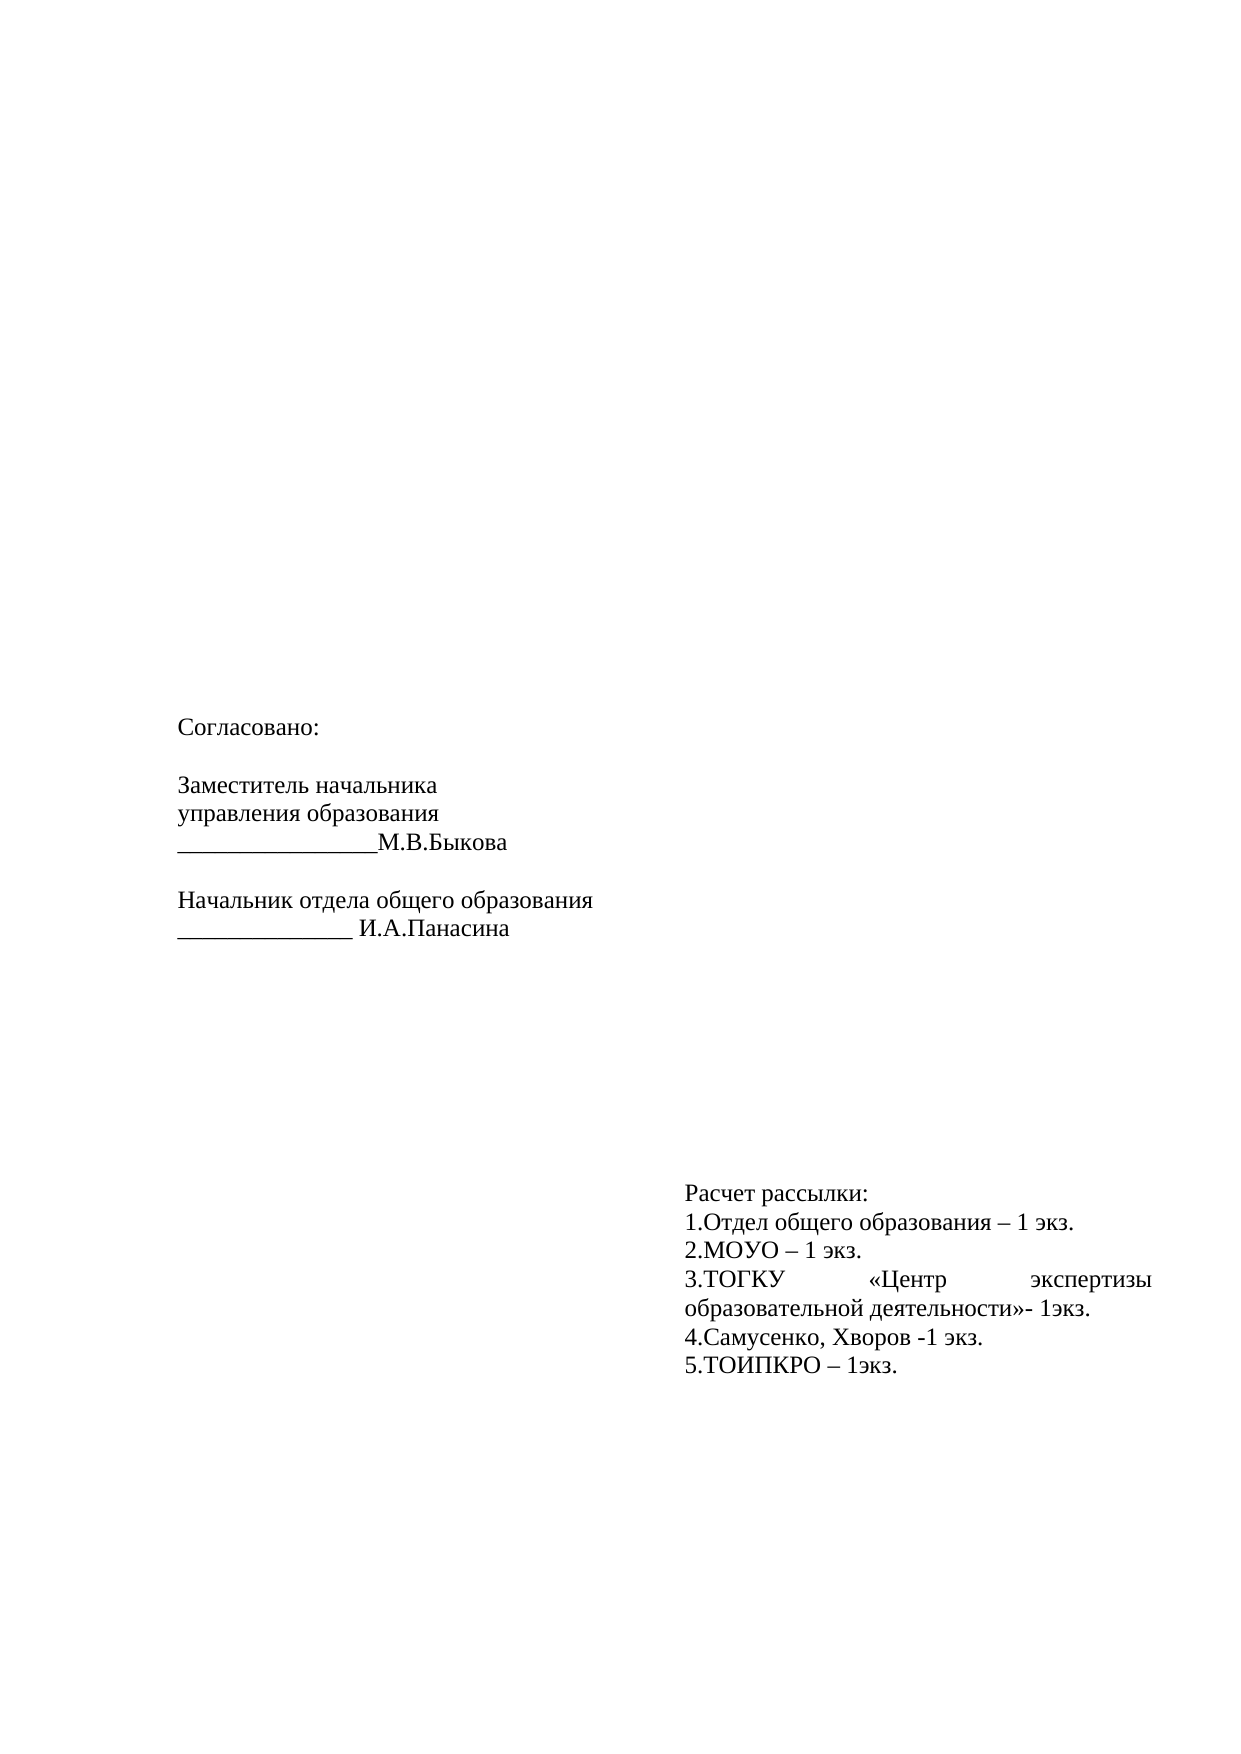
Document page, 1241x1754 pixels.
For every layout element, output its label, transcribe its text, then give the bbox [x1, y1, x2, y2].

table_cell Согласовано: Заместитель начальника управления образования ________________М.В.Быкова Начальник отдела общего образования ______________ И.А.Панасина [177, 224, 684, 1408]
table_header [177, 172, 684, 223]
table_header Расчет рассылки: 1.Отдел общего образования – 1 экз. 2.МОУО – 1 экз. 3.ТОГКУ «Центр экспертизы образовательной деятельности»- 1экз. 4.Самусенко, Хворов -1 экз. 5.ТОИПКРО – 1экз. [684, 172, 1152, 1408]
